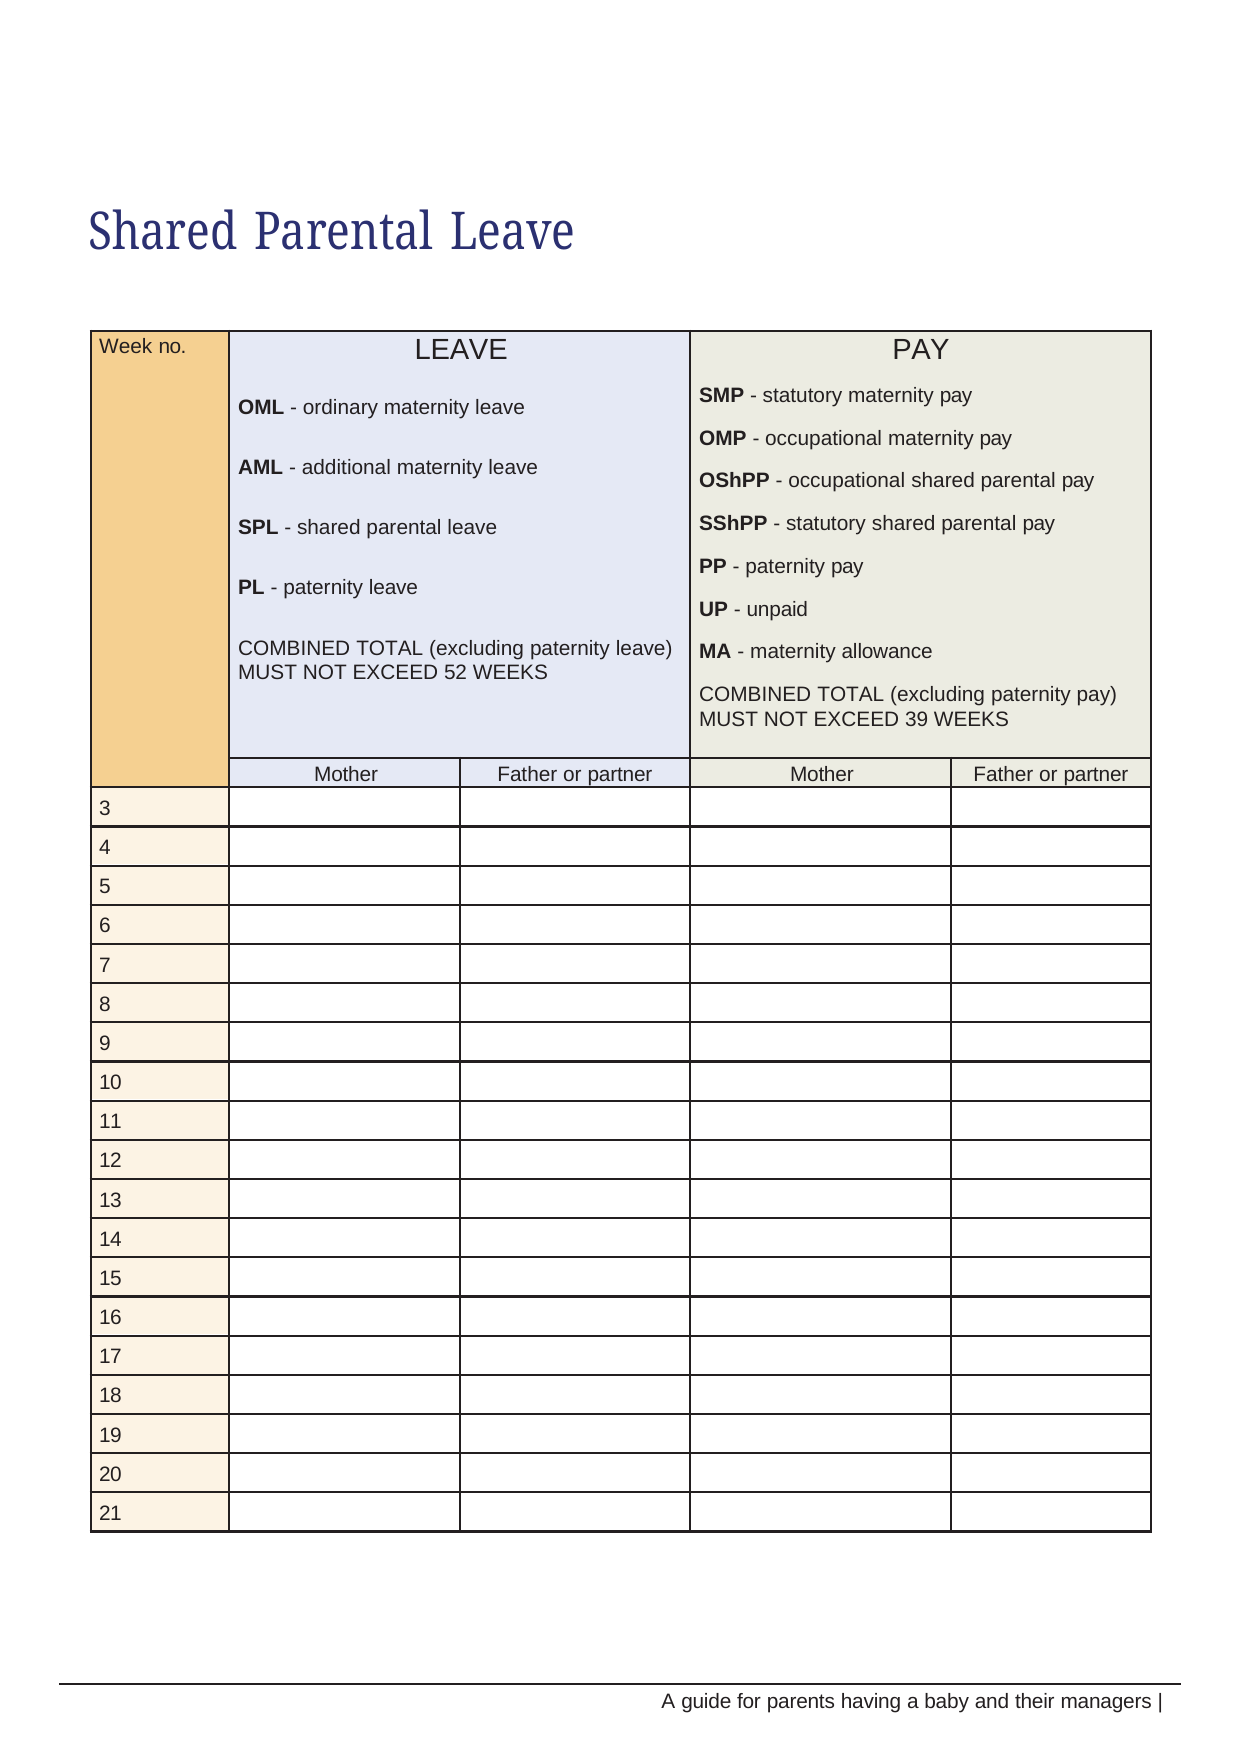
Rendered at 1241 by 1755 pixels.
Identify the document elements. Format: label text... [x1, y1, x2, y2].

table_cell 5 [92, 867, 228, 904]
table_cell [691, 1219, 950, 1256]
table_cell [952, 1258, 1150, 1295]
table_cell 6 [92, 906, 228, 943]
table_cell [691, 788, 950, 825]
table_cell [691, 828, 950, 864]
table_cell [461, 828, 689, 864]
table_cell [230, 1298, 459, 1334]
table_cell 4 [92, 828, 228, 864]
table_cell [461, 867, 689, 904]
table_cell [691, 906, 950, 943]
table_cell [230, 1415, 459, 1452]
table_cell 9 [92, 1023, 228, 1060]
table_cell [691, 1180, 950, 1217]
table_cell 10 [92, 1063, 228, 1099]
table_cell [461, 1376, 689, 1413]
table_cell [952, 1337, 1150, 1374]
table_cell Father or partner [952, 759, 1150, 786]
table_cell [461, 1415, 689, 1452]
table_cell [230, 1023, 459, 1060]
table_cell [952, 1102, 1150, 1139]
table_cell 8 [92, 984, 228, 1021]
table_cell [691, 1337, 950, 1374]
table_cell 15 [92, 1258, 228, 1295]
table_cell [691, 1493, 950, 1530]
table_cell [461, 945, 689, 982]
table_cell [461, 1454, 689, 1491]
table_cell [230, 788, 459, 825]
table_header LEAVE OML - ordinary maternity leave AML - additional maternity leave SPL - shared parental leave PL - paternity leave COMBINED TOTAL (excluding paternity leave) MUST NOT EXCEED 52 WEEKS [230, 332, 689, 757]
table_cell [691, 945, 950, 982]
table_cell [461, 1337, 689, 1374]
table_cell 3 [92, 788, 228, 825]
table_cell [230, 945, 459, 982]
table_cell [230, 1337, 459, 1374]
table_cell [952, 1219, 1150, 1256]
table_cell 19 [92, 1415, 228, 1452]
table_cell [230, 1102, 459, 1139]
table_cell [230, 1180, 459, 1217]
table_cell [230, 1454, 459, 1491]
table_cell 13 [92, 1180, 228, 1217]
table_cell [691, 1298, 950, 1334]
table_cell [461, 1493, 689, 1530]
table_cell [461, 1063, 689, 1099]
table_cell [461, 1180, 689, 1217]
table_cell [691, 1454, 950, 1491]
table_cell [952, 1493, 1150, 1530]
table_cell [691, 1141, 950, 1178]
table_cell [230, 828, 459, 864]
table_cell Father or partner [461, 759, 689, 786]
table_cell [461, 1023, 689, 1060]
table_cell [461, 788, 689, 825]
table_cell 21 [92, 1493, 228, 1530]
table_cell [691, 1023, 950, 1060]
table_cell [952, 984, 1150, 1021]
table_cell [952, 1454, 1150, 1491]
table_cell [461, 1258, 689, 1295]
table_header PAY SMP - statutory maternity pay OMP - occupational maternity pay OShPP - occupational shared parental pay SShPP - statutory shared parental pay PP - paternity pay UP - unpaid MA - maternity allowance COMBINED TOTAL (excluding paternity pay) MUST NOT EXCEED 39 WEEKS [691, 332, 1150, 757]
table_cell [952, 1063, 1150, 1099]
table_cell [230, 1493, 459, 1530]
table_cell [952, 1298, 1150, 1334]
table_cell [691, 1102, 950, 1139]
table_cell [230, 1219, 459, 1256]
table_cell [691, 867, 950, 904]
table_cell [461, 984, 689, 1021]
table_cell [952, 1415, 1150, 1452]
table_cell [691, 1258, 950, 1295]
table_cell [691, 984, 950, 1021]
table_cell [461, 1298, 689, 1334]
table_cell [952, 906, 1150, 943]
table_cell Mother [230, 759, 459, 786]
table_cell 18 [92, 1376, 228, 1413]
table_cell [691, 1415, 950, 1452]
table_cell [230, 1258, 459, 1295]
table_cell [230, 984, 459, 1021]
table_cell [952, 1141, 1150, 1178]
table_cell Mother [691, 759, 950, 786]
table_cell [952, 788, 1150, 825]
table_cell [461, 1219, 689, 1256]
table_cell 16 [92, 1298, 228, 1334]
table_cell 20 [92, 1454, 228, 1491]
table_cell 14 [92, 1219, 228, 1256]
table_cell [461, 1102, 689, 1139]
table_cell [461, 906, 689, 943]
table_cell [691, 1376, 950, 1413]
table_cell [230, 1063, 459, 1099]
table_cell [230, 1376, 459, 1413]
table_cell [461, 1141, 689, 1178]
table_cell [230, 906, 459, 943]
table_cell [952, 945, 1150, 982]
table_cell 7 [92, 945, 228, 982]
table_cell [691, 1063, 950, 1099]
table_cell [952, 867, 1150, 904]
table_cell [230, 1141, 459, 1178]
table_cell [952, 828, 1150, 864]
table_header Week no. [92, 332, 228, 786]
table_cell [952, 1376, 1150, 1413]
table_cell 11 [92, 1102, 228, 1139]
table_cell [952, 1180, 1150, 1217]
table_cell 17 [92, 1337, 228, 1374]
table_cell [230, 867, 459, 904]
table_cell 12 [92, 1141, 228, 1178]
table_cell [952, 1023, 1150, 1060]
